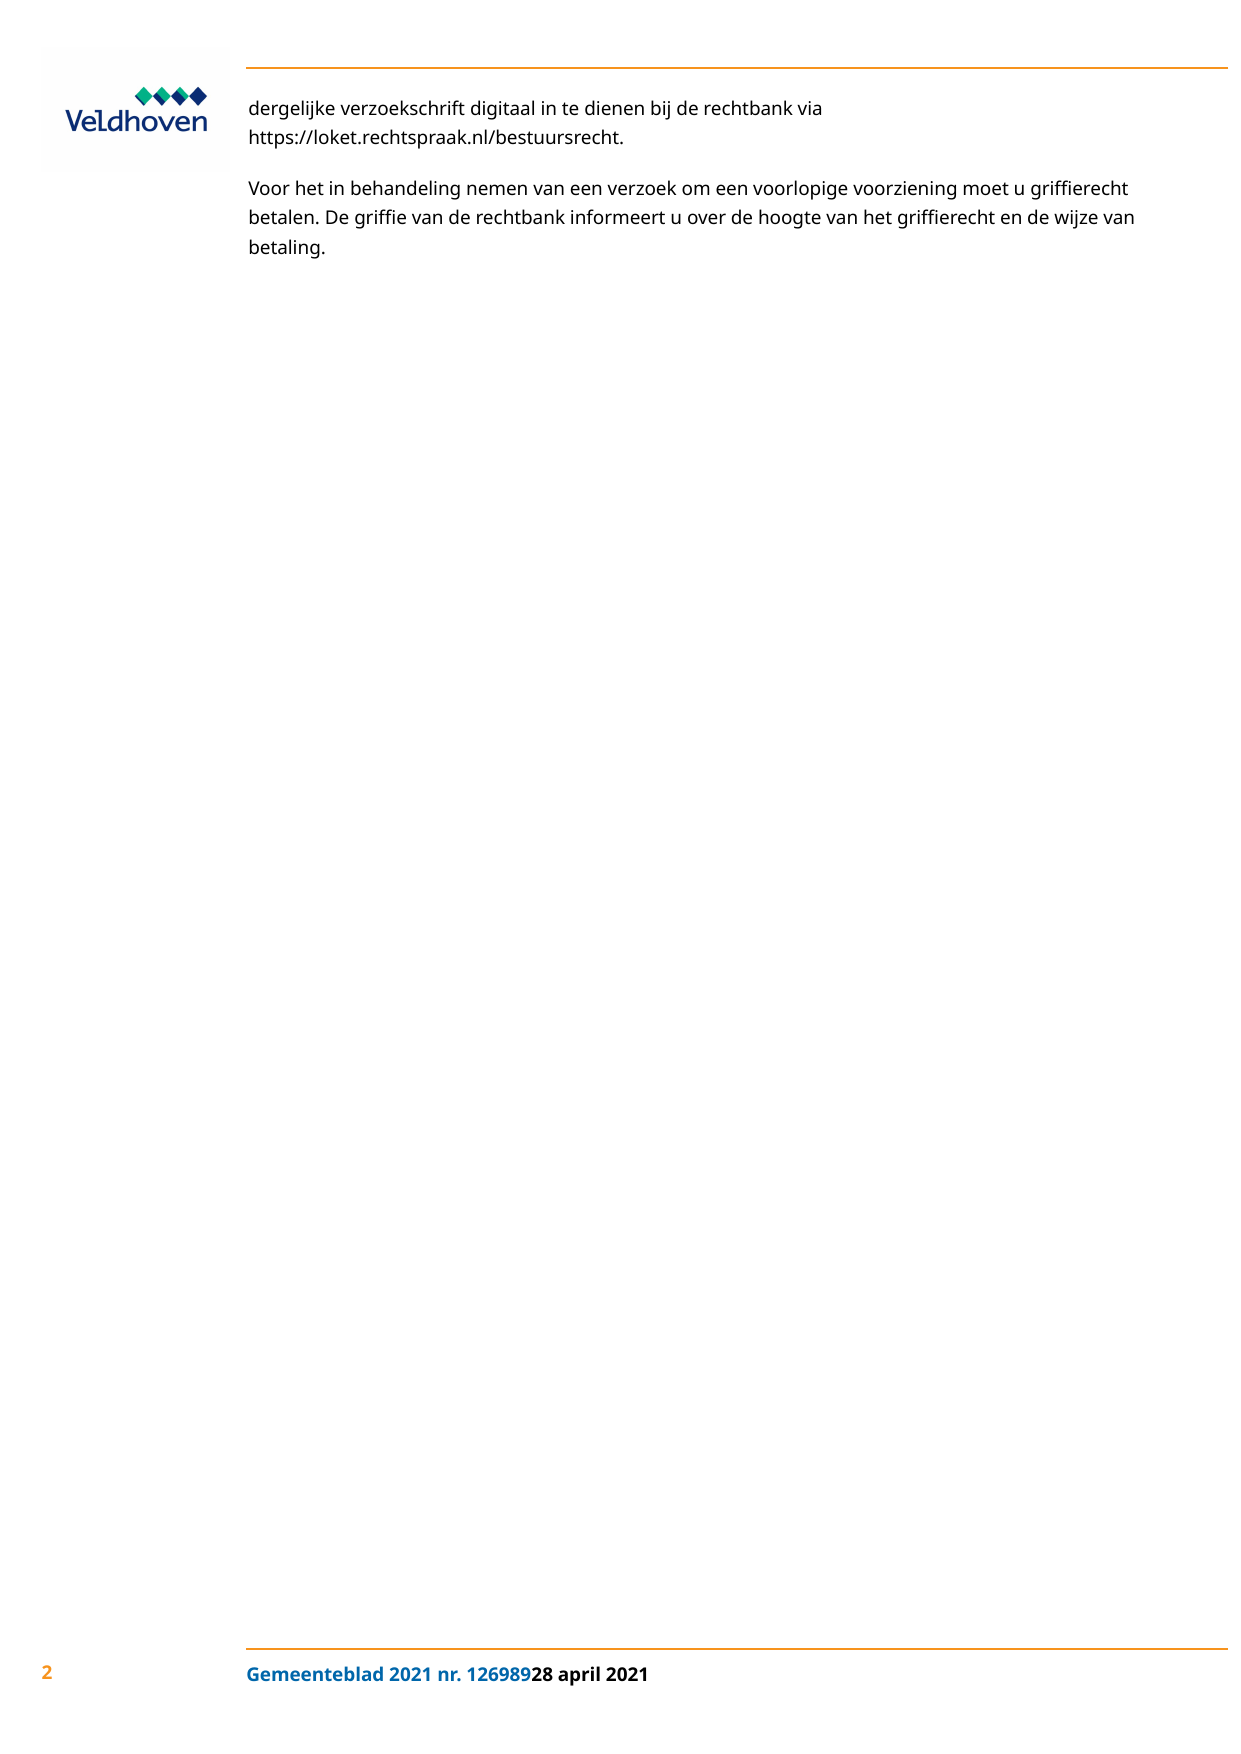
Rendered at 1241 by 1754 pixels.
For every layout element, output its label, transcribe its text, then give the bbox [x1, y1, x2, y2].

text Voor het in behandeling nemen van een verzoek om een voorlopige voorziening moet u griffierecht betalen. De griffie van de rechtbank informeert u over de hoogte van het griffierecht en de wijze van betaling. [248, 175, 1152, 260]
picture [41, 47, 231, 172]
text dergelijke verzoekschrift digitaal in te dienen bij de rechtbank via https://loket.rechtspraak.nl/bestuursrecht. [248, 95, 1152, 150]
